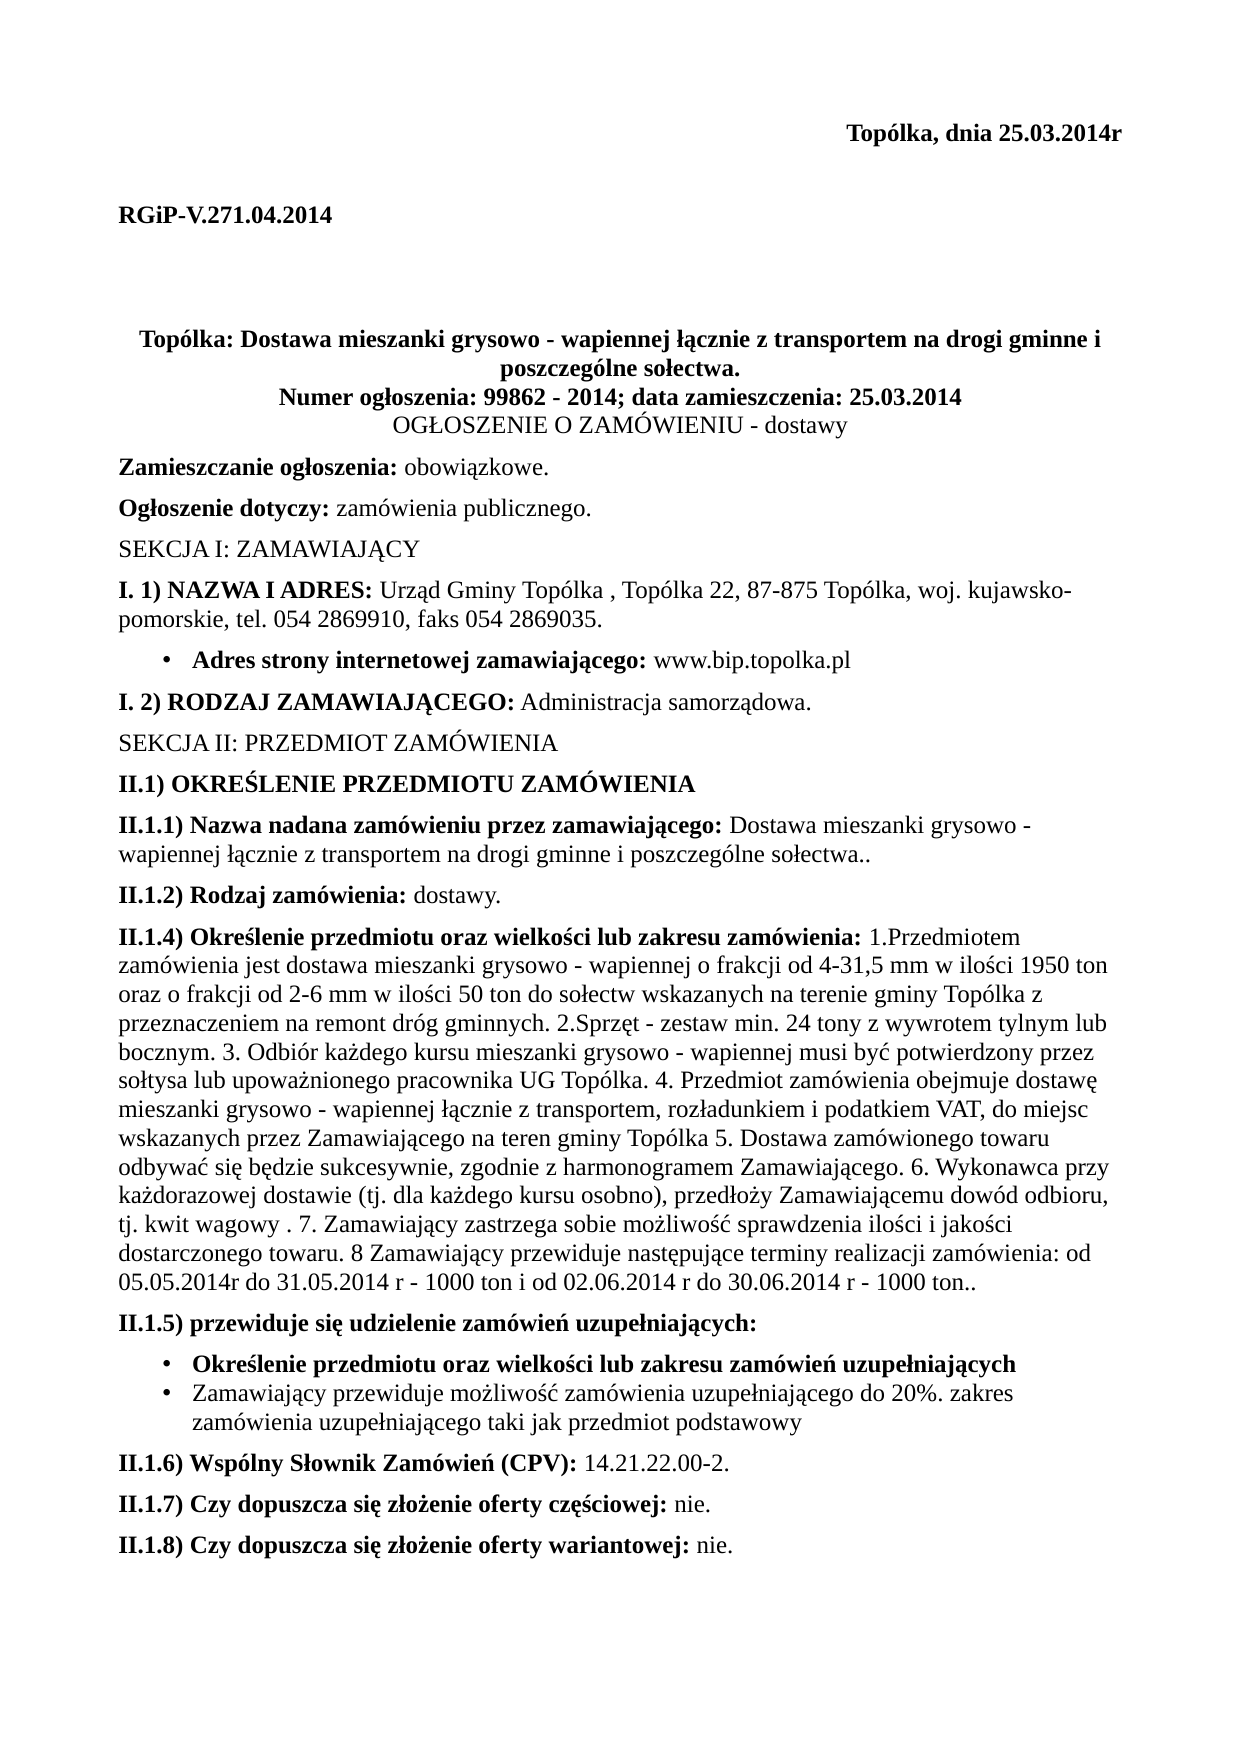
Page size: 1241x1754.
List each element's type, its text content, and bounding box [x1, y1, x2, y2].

list Adres strony internetowej zamawiającego: www.bip.topolka.pl [162, 646, 1122, 674]
text I. 2) RODZAJ ZAMAWIAJĄCEGO: Administracja samorządowa. [118, 687, 1122, 716]
text Topólka, dnia 25.03.2014r [118, 118, 1122, 147]
text RGiP-V.271.04.2014 [118, 201, 1122, 229]
text SEKCJA II: PRZEDMIOT ZAMÓWIENIA [118, 728, 1122, 757]
text II.1.4) Określenie przedmiotu oraz wielkości lub zakresu zamówienia: 1.Przedmiotem zamówienia jest dostawa mieszanki grysowo - wapiennej o frakcji od 4-31,5 mm w ilości 1950 ton oraz o frakcji od 2-6 mm w ilości 50 ton do sołectw wskazanych na terenie gminy Topólka z przeznaczeniem na remont dróg gminnych. 2.Sprzęt - zestaw min. 24 tony z wywrotem tylnym lub bocznym. 3. Odbiór każdego kursu mieszanki grysowo - wapiennej musi być potwierdzony przez sołtysa lub upoważnionego pracownika UG Topólka. 4. Przedmiot zamówienia obejmuje dostawę mieszanki grysowo - wapiennej łącznie z transportem, rozładunkiem i podatkiem VAT, do miejsc wskazanych przez Zamawiającego na teren gminy Topólka 5. Dostawa zamówionego towaru odbywać się będzie sukcesywnie, zgodnie z harmonogramem Zamawiającego. 6. Wykonawca przy każdorazowej dostawie (tj. dla każdego kursu osobno), przedłoży Zamawiającemu dowód odbioru, tj. kwit wagowy . 7. Zamawiający zastrzega sobie możliwość sprawdzenia ilości i jakości dostarczonego towaru. 8 Zamawiający przewiduje następujące terminy realizacji zamówienia: od 05.05.2014r do 31.05.2014 r - 1000 ton i od 02.06.2014 r do 30.06.2014 r - 1000 ton.. [118, 922, 1122, 1296]
text II.1.5) przewiduje się udzielenie zamówień uzupełniających: [118, 1308, 1122, 1337]
text II.1.1) Nazwa nadana zamówieniu przez zamawiającego: Dostawa mieszanki grysowo - wapiennej łącznie z transportem na drogi gminne i poszczególne sołectwa.. [118, 811, 1122, 868]
text II.1.2) Rodzaj zamówienia: dostawy. [118, 881, 1122, 909]
text II.1.7) Czy dopuszcza się złożenie oferty częściowej: nie. [118, 1489, 1122, 1518]
text II.1.8) Czy dopuszcza się złożenie oferty wariantowej: nie. [118, 1531, 1122, 1559]
text II.1) OKREŚLENIE PRZEDMIOTU ZAMÓWIENIA [118, 769, 1122, 798]
text Zamieszczanie ogłoszenia: obowiązkowe. [118, 452, 1122, 481]
text SEKCJA I: ZAMAWIAJĄCY [118, 534, 1122, 563]
text II.1.6) Wspólny Słownik Zamówień (CPV): 14.21.22.00-2. [118, 1448, 1122, 1477]
list Zamawiający przewiduje możliwość zamówienia uzupełniającego do 20%. zakres zamówienia uzupełniającego taki jak przedmiot podstawowy [162, 1378, 1122, 1436]
text Topólka: Dostawa mieszanki grysowo - wapiennej łącznie z transportem na drogi gminne i poszczególne sołectwa. Numer ogłoszenia: 99862 - 2014; data zamieszczenia: 25.03.2014 OGŁOSZENIE O ZAMÓWIENIU - dostawy [118, 324, 1122, 439]
text Ogłoszenie dotyczy: zamówienia publicznego. [118, 493, 1122, 522]
text I. 1) NAZWA I ADRES: Urząd Gminy Topólka , Topólka 22, 87-875 Topólka, woj. kujawsko-pomorskie, tel. 054 2869910, faks 054 2869035. [118, 576, 1122, 633]
list Określenie przedmiotu oraz wielkości lub zakresu zamówień uzupełniających [162, 1349, 1122, 1378]
